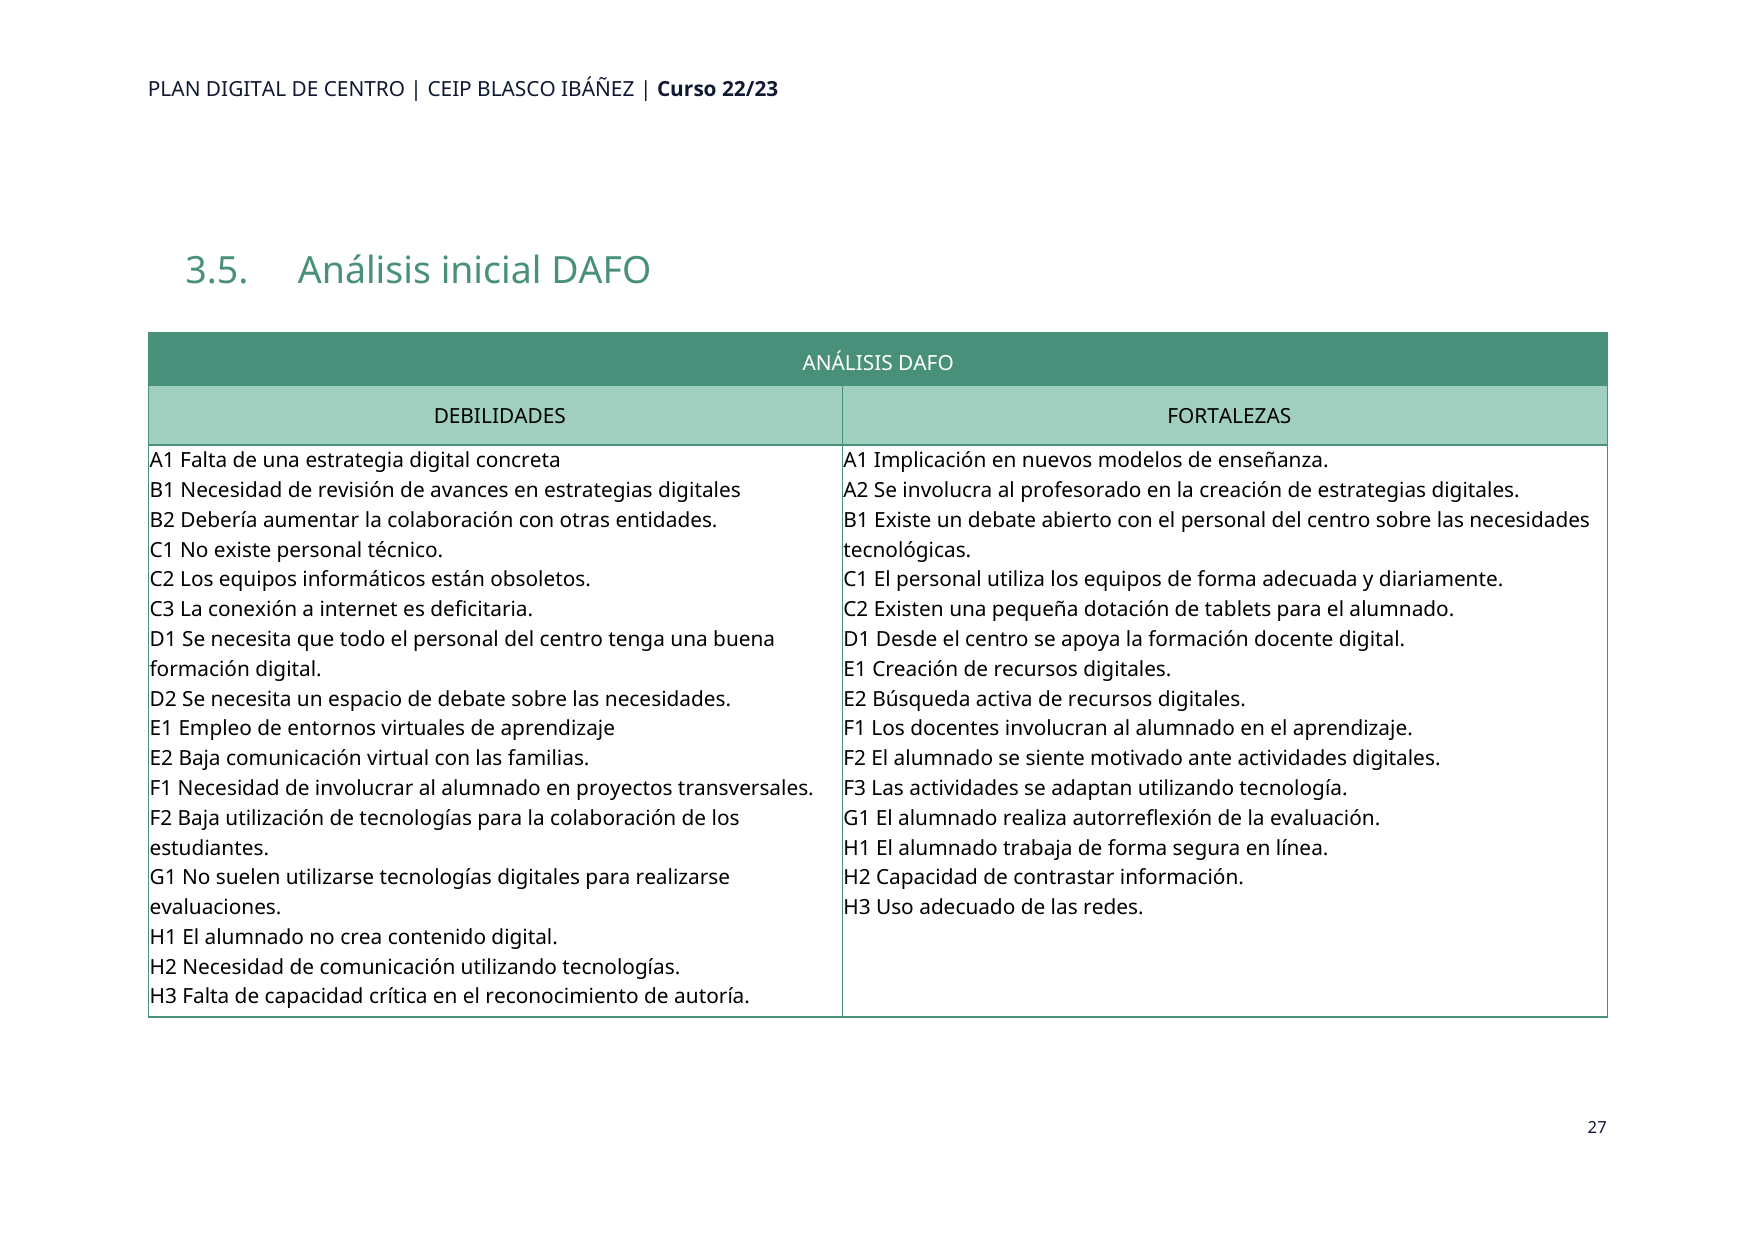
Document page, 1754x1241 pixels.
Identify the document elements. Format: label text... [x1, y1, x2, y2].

subtitle Análisis inicial DAFO [185, 243, 1606, 294]
table_header ANÁLISIS DAFO [149, 333, 1607, 385]
table_cell A1 Falta de una estrategia digital concreta B1 Necesidad de revisión de avances en estrategias digitales B2 Debería aumentar la colaboración con otras entidades. C1 No existe personal técnico. C2 Los equipos informáticos están obsoletos. C3 La conexión a internet es deficitaria. D1 Se necesita que todo el personal del centro tenga una buena formación digital. D2 Se necesita un espacio de debate sobre las necesidades. E1 Empleo de entornos virtuales de aprendizaje E2 Baja comunicación virtual con las familias. F1 Necesidad de involucrar al alumnado en proyectos transversales. F2 Baja utilización de tecnologías para la colaboración de los estudiantes. G1 No suelen utilizarse tecnologías digitales para realizarse evaluaciones. H1 El alumnado no crea contenido digital. H2 Necesidad de comunicación utilizando tecnologías. H3 Falta de capacidad crítica en el reconocimiento de autoría. [149, 446, 842, 1016]
table_cell DEBILIDADES [149, 386, 842, 444]
table_cell A1 Implicación en nuevos modelos de enseñanza. A2 Se involucra al profesorado en la creación de estrategias digitales. B1 Existe un debate abierto con el personal del centro sobre las necesidades tecnológicas. C1 El personal utiliza los equipos de forma adecuada y diariamente. C2 Existen una pequeña dotación de tablets para el alumnado. D1 Desde el centro se apoya la formación docente digital. E1 Creación de recursos digitales. E2 Búsqueda activa de recursos digitales. F1 Los docentes involucran al alumnado en el aprendizaje. F2 El alumnado se siente motivado ante actividades digitales. F3 Las actividades se adaptan utilizando tecnología. G1 El alumnado realiza autorreflexión de la evaluación. H1 El alumnado trabaja de forma segura en línea. H2 Capacidad de contrastar información. H3 Uso adecuado de las redes. [843, 446, 1607, 1016]
table_cell FORTALEZAS [843, 386, 1607, 444]
